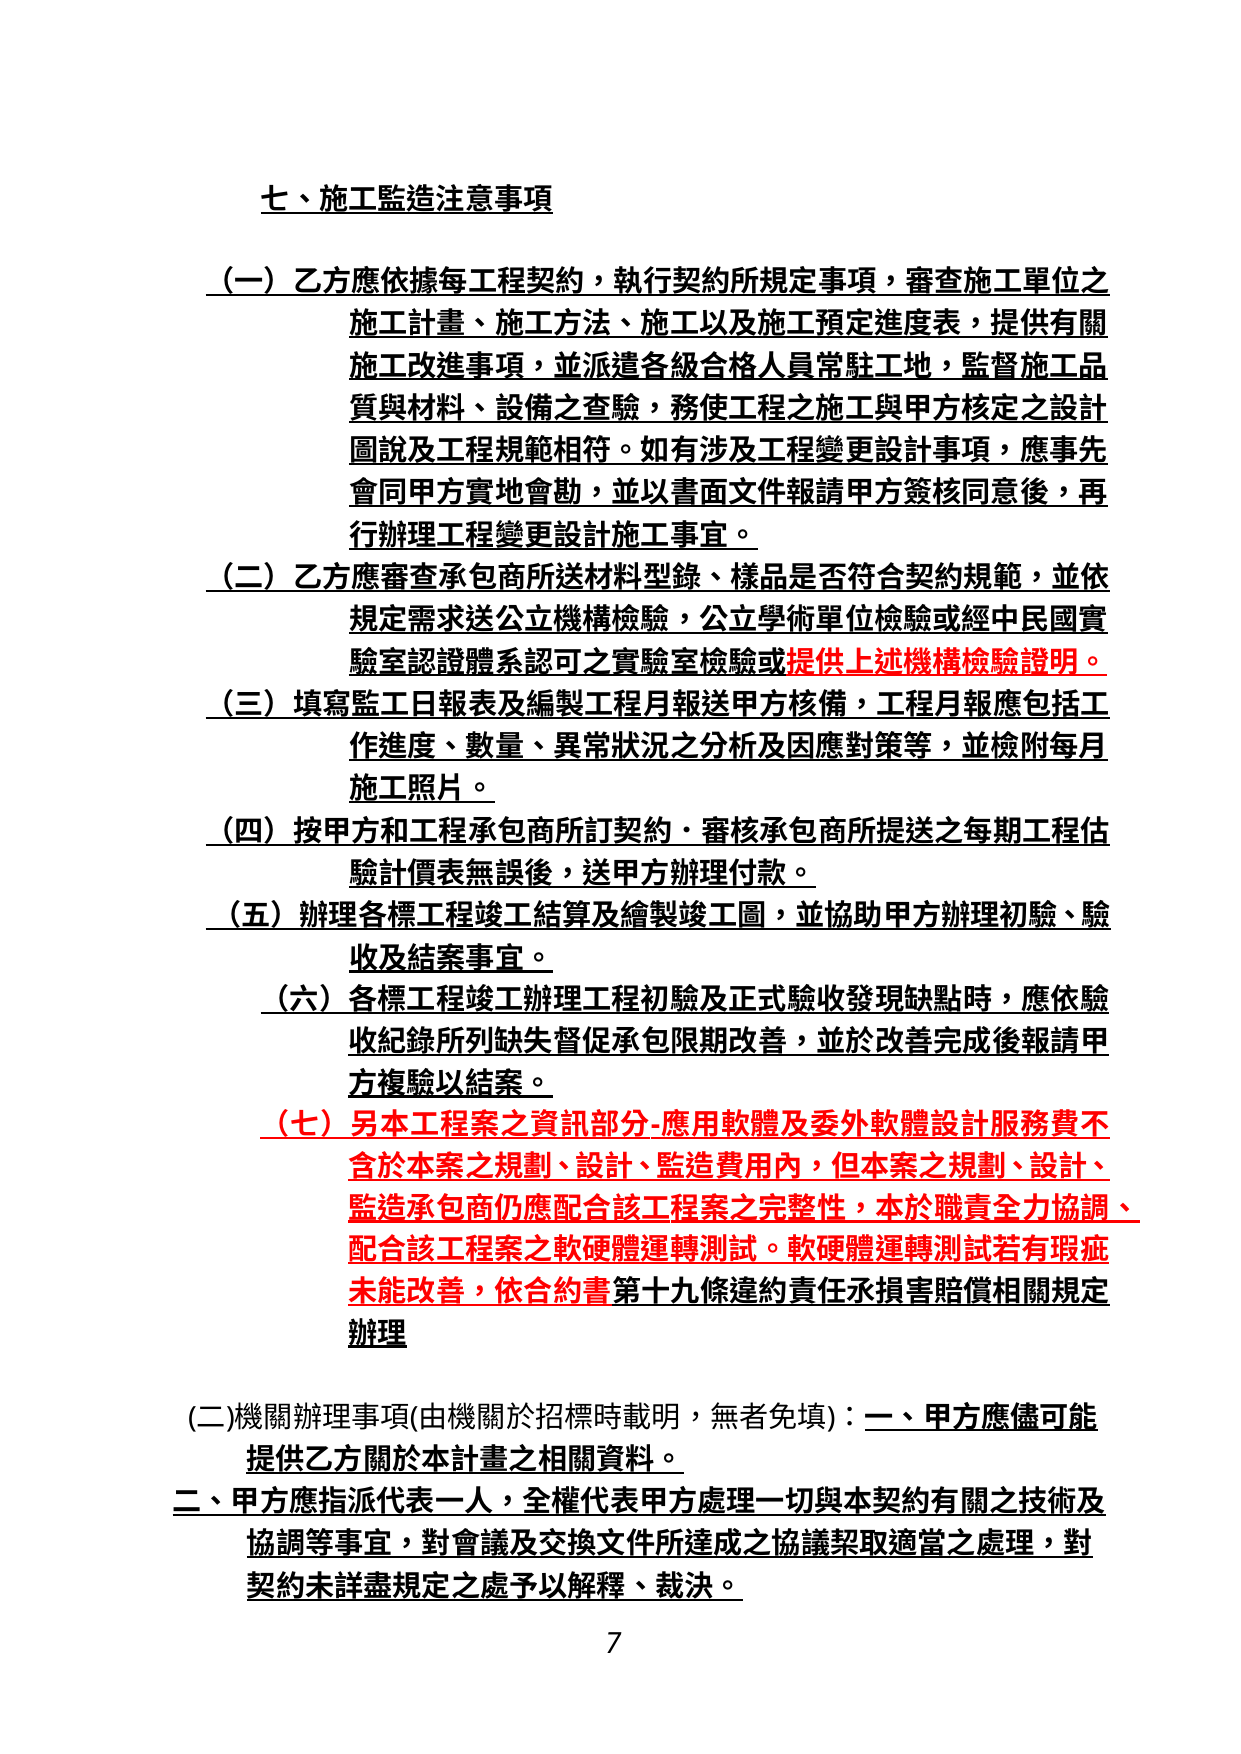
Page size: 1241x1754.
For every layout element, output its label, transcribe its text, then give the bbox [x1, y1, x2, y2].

text （二）乙方應審查承包商所送材料型錄、樣品是否符合契約規範，並依規定需求送公立機構檢驗，公立學術單位檢驗或經中民國實驗室認證體系認可之實驗室檢驗或提供上述機構檢驗證明。 [130, 553, 1110, 680]
text 二、甲方應指派代表一人，全權代表甲方處理一切與本契約有關之技術及協調等事宜，對會議及交換文件所達成之協議栔取適當之處理，對契約未詳盡規定之處予以解釋、裁決。 [130, 1478, 1110, 1605]
text (二)機關辦理事項(由機關於招標時載明，無者免填)：一、甲方應儘可能提供乙方關於本計畫之相關資料。 [188, 1393, 1110, 1478]
text 七、施工監造注意事項 [246, 176, 1110, 218]
text （三）填寫監工日報表及編製工程月報送甲方核備，工程月報應包括工作進度、數量、異常狀況之分析及因應對策等，並檢附每月施工照片。 [130, 680, 1110, 807]
text （四）按甲方和工程承包商所訂契約．審核承包商所提送之每期工程估驗計價表無誤後，送甲方辦理付款。 [130, 807, 1110, 892]
text （七）另本工程案之資訊部分-應用軟體及委外軟體設計服務費不含於本案之規劃、設計、監造費用內，但本案之規劃、設計、監造承包商仍應配合該工程案之完整性，本於職責全力協調、配合該工程案之軟硬體運轉測試。軟硬體運轉測試若有瑕疵未能改善，依合約書第十九條違約責任氶損害賠償相關規定辦理 [260, 1138, 1110, 1351]
text （五）辦理各標工程竣工結算及繪製竣工圖，並協助甲方辦理初驗、驗收及結案事宜。 [130, 892, 1110, 976]
text （七）另本工程案之資訊部分-應用軟體及委外軟體設計服務費不含於本案之規劃、設計、監造費用內，但本案之規劃、設計、監造承包商仍應配合該工程案之完整性，本於職責全力協調、配合該工程案之軟硬體運轉測試。軟硬體運轉測試若有瑕疵未能改善，依合約書第十九條違約責任氶損害賠償相關規定辦理 [260, 1101, 1110, 1137]
text （一）乙方應依據每工程契約，執行契約所規定事項，審查施工單位之施工計畫、施工方法、施工以及施工預定進度表，提供有關施工改進事項，並派遣各級合格人員常駐工地，監督施工品質與材料、設備之查驗，務使工程之施工與甲方核定之設計圖說及工程規範相符。如有涉及工程變更設計事項，應事先會同甲方實地會勘，並以書面文件報請甲方簽核同意後，再行辦理工程變更設計施工事宜。 [130, 257, 1110, 553]
text （六）各標工程竣工辦理工程初驗及正式驗收發現缺點時，應依驗收紀錄所列缺失督促承包限期改善，並於改善完成後報請甲方複驗以結案。 [260, 976, 1110, 1101]
